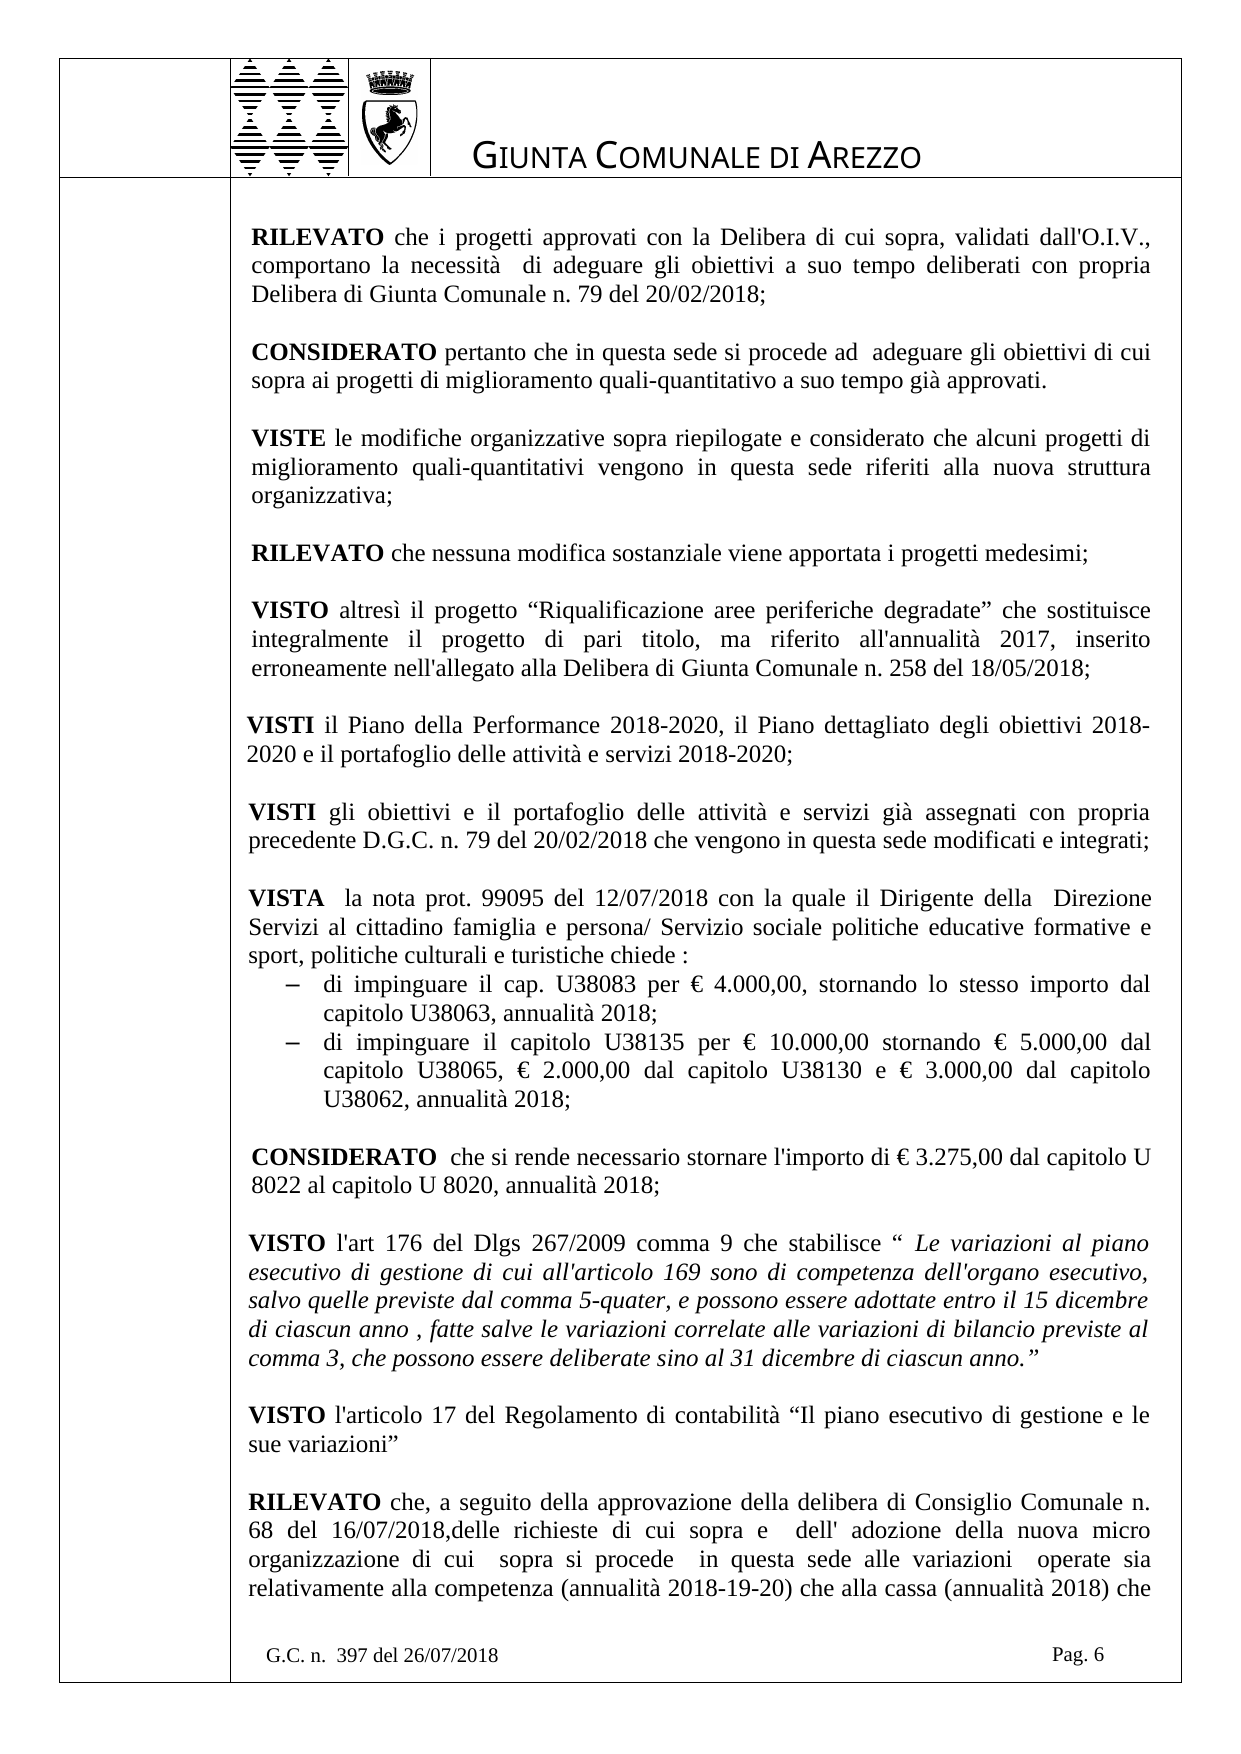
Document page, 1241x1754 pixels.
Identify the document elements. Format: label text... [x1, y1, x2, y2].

text CONSIDERATO che si rende necessario stornare l'importo di € 3.275,00 dal capitolo U 8022 al capitolo U 8020, annualità 2018; [251, 1142, 1152, 1199]
picture [361, 70, 418, 165]
list di impinguare il cap. U38083 per € 4.000,00, stornando lo stesso importo dal capitolo U38063, annualità 2018; [286, 969, 1152, 1027]
list di impinguare il capitolo U38135 per € 10.000,00 stornando € 5.000,00 dal capitolo U38065, € 2.000,00 dal capitolo U38130 e € 3.000,00 dal capitolo U38062, annualità 2018; [286, 1027, 1152, 1113]
text RILEVATO che, a seguito della approvazione della delibera di Consiglio Comunale n. 68 del 16/07/2018,delle richieste di cui sopra e dell' adozione della nuova micro organizzazione di cui sopra si procede in questa sede alle variazioni operate sia relativamente alla competenza (annualità 2018-19-20) che alla cassa (annualità 2018) che [248, 1487, 1152, 1602]
text VISTI il Piano della Performance 2018-2020, il Piano dettagliato degli obiettivi 2018-2020 e il portafoglio delle attività e servizi 2018-2020; [246, 710, 1152, 768]
text RILEVATO che i progetti approvati con la Delibera di cui sopra, validati dall'O.I.V., comportano la necessità di adeguare gli obiettivi a suo tempo deliberati con propria Delibera di Giunta Comunale n. 79 del 20/02/2018; [251, 222, 1152, 308]
text VISTA la nota prot. 99095 del 12/07/2018 con la quale il Dirigente della Direzione Servizi al cittadino famiglia e persona/ Servizio sociale politiche educative formative e sport, politiche culturali e turistiche chiede : [248, 883, 1152, 969]
text VISTO altresì il progetto “Riqualificazione aree periferiche degradate” che sostituisce integralmente il progetto di pari titolo, ma riferito all'annualità 2017, inserito erroneamente nell'allegato alla Delibera di Giunta Comunale n. 258 del 18/05/2018; [251, 595, 1152, 682]
text VISTE le modifiche organizzative sopra riepilogate e considerato che alcuni progetti di miglioramento quali-quantitativi vengono in questa sede riferiti alla nuova struttura organizzativa; [251, 423, 1152, 509]
text VISTI gli obiettivi e il portafoglio delle attività e servizi già assegnati con propria precedente D.G.C. n. 79 del 20/02/2018 che vengono in questa sede modificati e integrati; [248, 797, 1152, 854]
text VISTO l'art 176 del Dlgs 267/2009 comma 9 che stabilisce “ Le variazioni al piano esecutivo di gestione di cui all'articolo 169 sono di competenza dell'organo esecutivo, salvo quelle previste dal comma 5-quater, e possono essere adottate entro il 15 dicembre di ciascun anno , fatte salve le variazioni correlate alle variazioni di bilancio previste al comma 3, che possono essere deliberate sino al 31 dicembre di ciascun anno.” [248, 1228, 1152, 1372]
text CONSIDERATO pertanto che in questa sede si procede ad adeguare gli obiettivi di cui sopra ai progetti di miglioramento quali-quantitativo a suo tempo già approvati. [251, 337, 1152, 394]
text RILEVATO che nessuna modifica sostanziale viene apportata i progetti medesimi; [251, 538, 1152, 567]
text VISTO l'articolo 17 del Regolamento di contabilità “Il piano esecutivo di gestione e le sue variazioni” [248, 1400, 1152, 1458]
